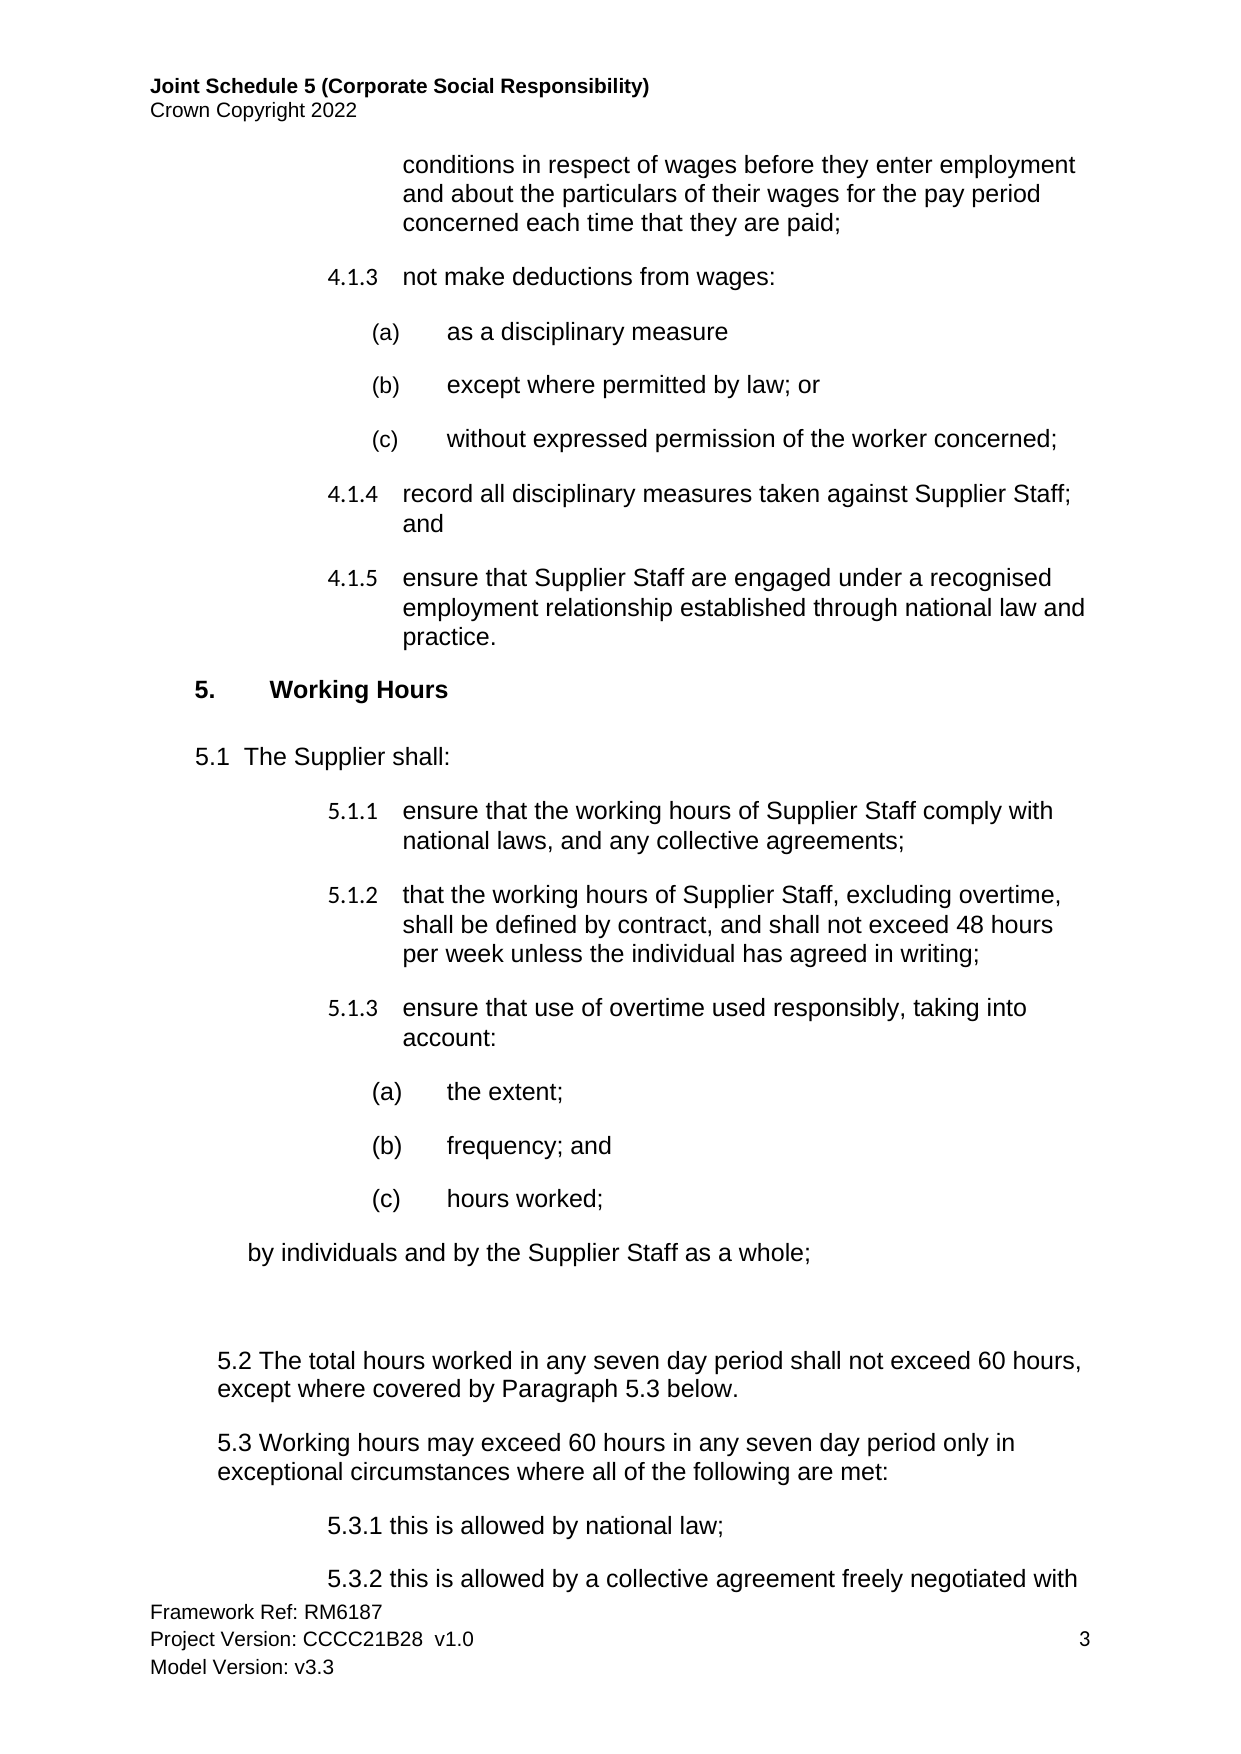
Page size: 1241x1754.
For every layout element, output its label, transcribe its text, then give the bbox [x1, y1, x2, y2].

list ensure that Supplier Staff are engaged under a recognised employment relationship established through national law and practice. [327, 562, 1090, 650]
subtitle Working Hours [194, 675, 1090, 704]
list The Supplier shall: [195, 742, 1090, 770]
text by individuals and by the Supplier Staff as a whole; [247, 1238, 1090, 1267]
list that the working hours of Supplier Staff, excluding overtime, shall be defined by contract, and shall not exceed 48 hours per week unless the individual has agreed in writing; [327, 879, 1090, 968]
list without expressed permission of the worker concerned; [372, 424, 1090, 453]
list ensure that the working hours of Supplier Staff comply with national laws, and any collective agreements; [327, 795, 1090, 854]
text 5.3.1 this is allowed by national law; [327, 1511, 1090, 1539]
list ensure that use of overtime used responsibly, taking into account: [327, 993, 1090, 1052]
text 5.2 The total hours worked in any seven day period shall not exceed 60 hours, except where covered by Paragraph 5.3 below. [217, 1346, 1090, 1403]
text 5.3 Working hours may exceed 60 hours in any seven day period only in exceptional circumstances where all of the following are met: [217, 1428, 1090, 1486]
list the extent; [372, 1077, 1090, 1106]
list as a disciplinary measure [372, 317, 1090, 346]
list frequency; and [372, 1131, 1090, 1159]
list conditions in respect of wages before they enter employment and about the particulars of their wages for the pay period concerned each time that they are paid; [327, 150, 1090, 236]
list not make deductions from wages: [327, 261, 1090, 292]
text 5.3.2 this is allowed by a collective agreement freely negotiated with [327, 1564, 1090, 1593]
list except where permitted by law; or [372, 371, 1090, 399]
list hours worked; [372, 1184, 1090, 1213]
list record all disciplinary measures taken against Supplier Staff; and [327, 478, 1090, 537]
